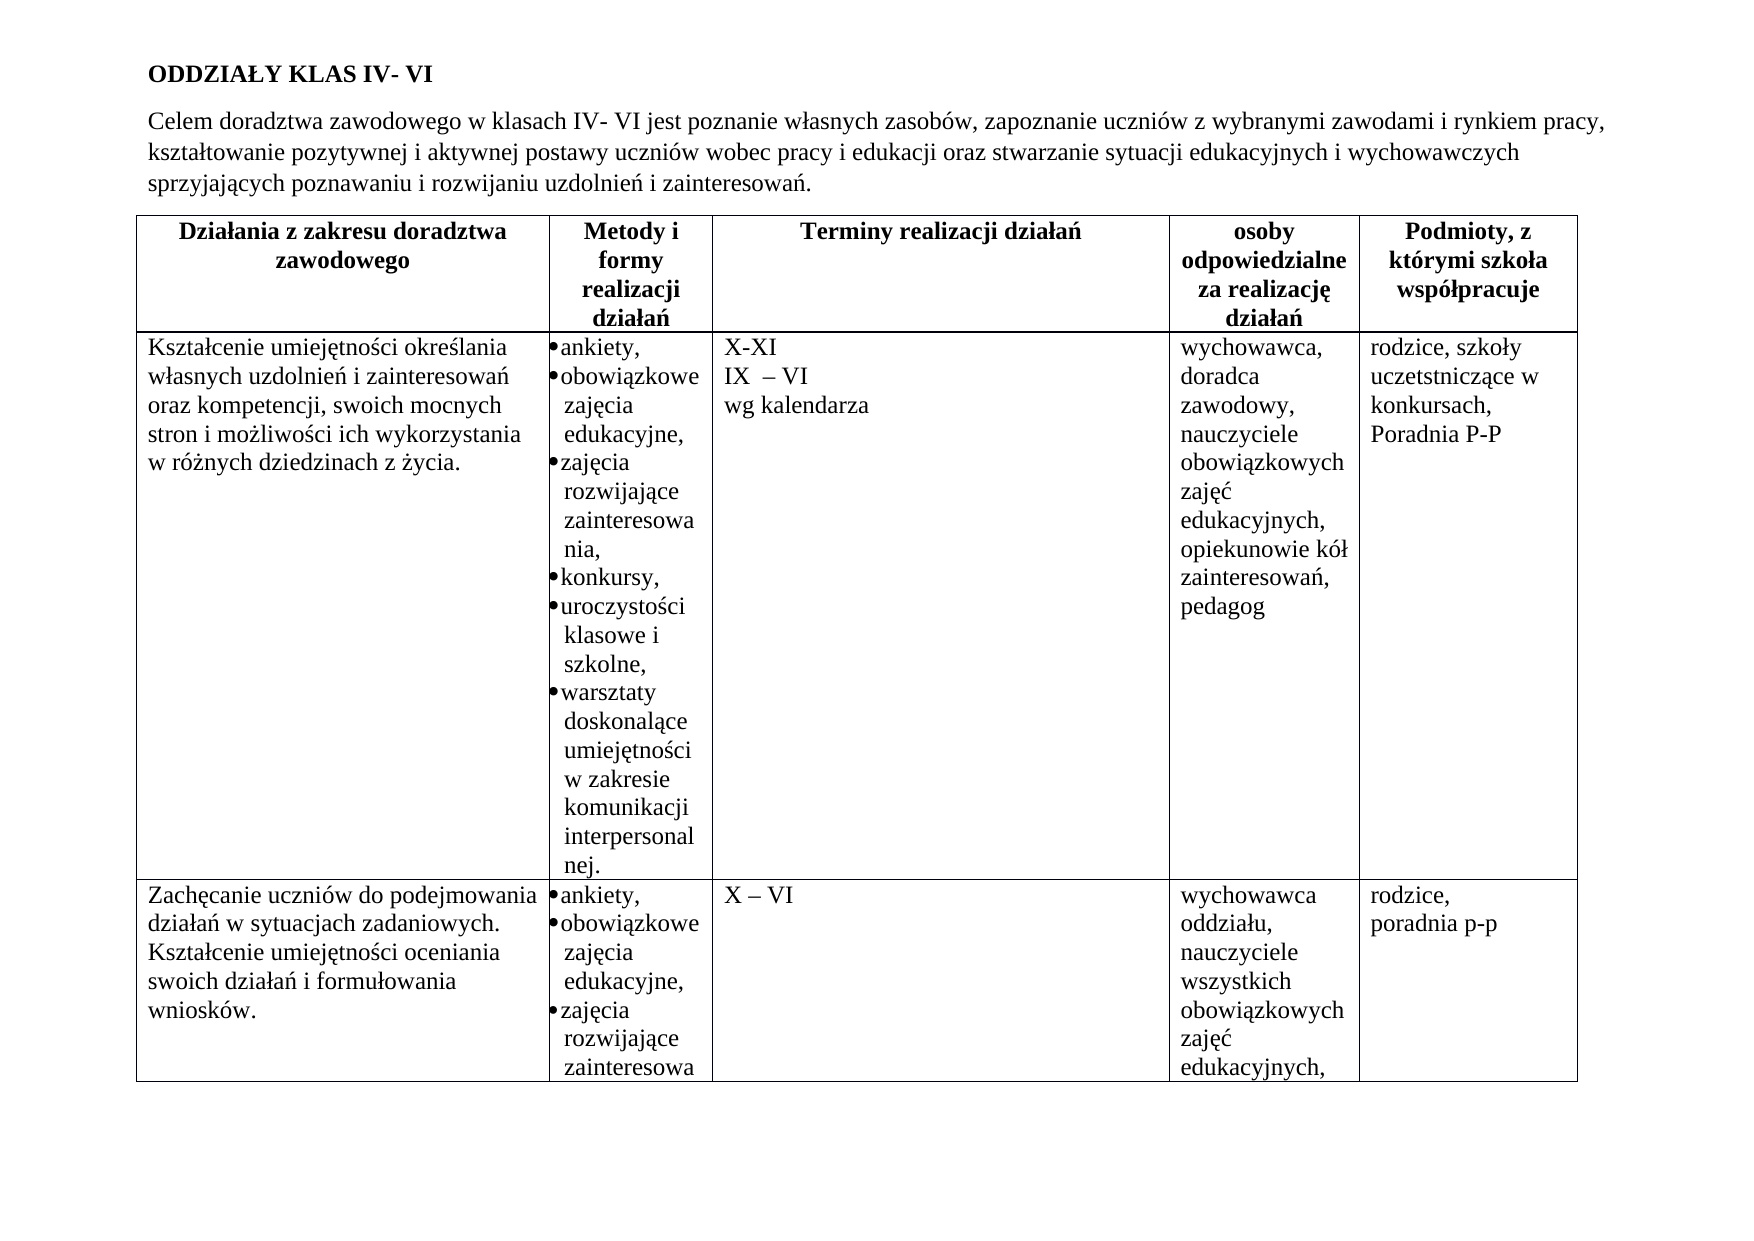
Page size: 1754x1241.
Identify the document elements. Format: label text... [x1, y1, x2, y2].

table_header Metody i formy realizacji działań [550, 216, 712, 331]
table_cell Zachęcanie uczniów do podejmowania działań w sytuacjach zadaniowych. Kształcenie umiejętności oceniania swoich działań i formułowania wniosków. [137, 880, 549, 1081]
table_header Podmioty, z którymi szkoła współpracuje [1360, 216, 1577, 331]
table_cell ankiety, obowiązkowe zajęcia edukacyjne, zajęcia rozwijające zainteresowania, konkursy, uroczystości klasowe i szkolne, warsztaty doskonalące umiejętności w zakresie komunikacji interpersonalnej. [550, 880, 712, 1081]
table_cell X – VI [713, 880, 1169, 1081]
table_header Terminy realizacji działań [713, 216, 1169, 331]
table_cell wychowawca, doradca zawodowy, nauczyciele obowiązkowych zajęć edukacyjnych, opiekunowie kół zainteresowań, pedagog [1170, 333, 1359, 879]
text ODDZIAŁY KLAS IV- VI [148, 59, 1606, 88]
table_cell ankiety, obowiązkowe zajęcia edukacyjne, zajęcia rozwijające zainteresowania, konkursy, uroczystości klasowe i szkolne, warsztaty doskonalące umiejętności w zakresie komunikacji interpersonalnej. [550, 333, 712, 879]
table_header osoby odpowiedzialne za realizację działań [1170, 216, 1359, 331]
table_cell rodzice, szkoły uczetstniczące w konkursach, Poradnia P-P [1360, 333, 1577, 879]
table_cell rodzice, poradnia p-p [1360, 880, 1577, 1081]
text Celem doradztwa zawodowego w klasach IV- VI jest poznanie własnych zasobów, zapoznanie uczniów z wybranymi zawodami i rynkiem pracy, kształtowanie pozytywnej i aktywnej postawy uczniów wobec pracy i edukacji oraz stwarzanie sytuacji edukacyjnych i wychowawczych sprzyjających poznawaniu i rozwijaniu uzdolnień i zainteresowań. [148, 106, 1606, 197]
table_cell Kształcenie umiejętności określania własnych uzdolnień i zainteresowań oraz kompetencji, swoich mocnych stron i możliwości ich wykorzystania w różnych dziedzinach z życia. [137, 333, 549, 879]
table_cell X-XI IX – VI wg kalendarza [713, 333, 1169, 879]
table_header Działania z zakresu doradztwa zawodowego [137, 216, 549, 331]
table_cell wychowawca oddziału, nauczyciele wszystkich obowiązkowych zajęć edukacyjnych, [1170, 880, 1359, 1081]
